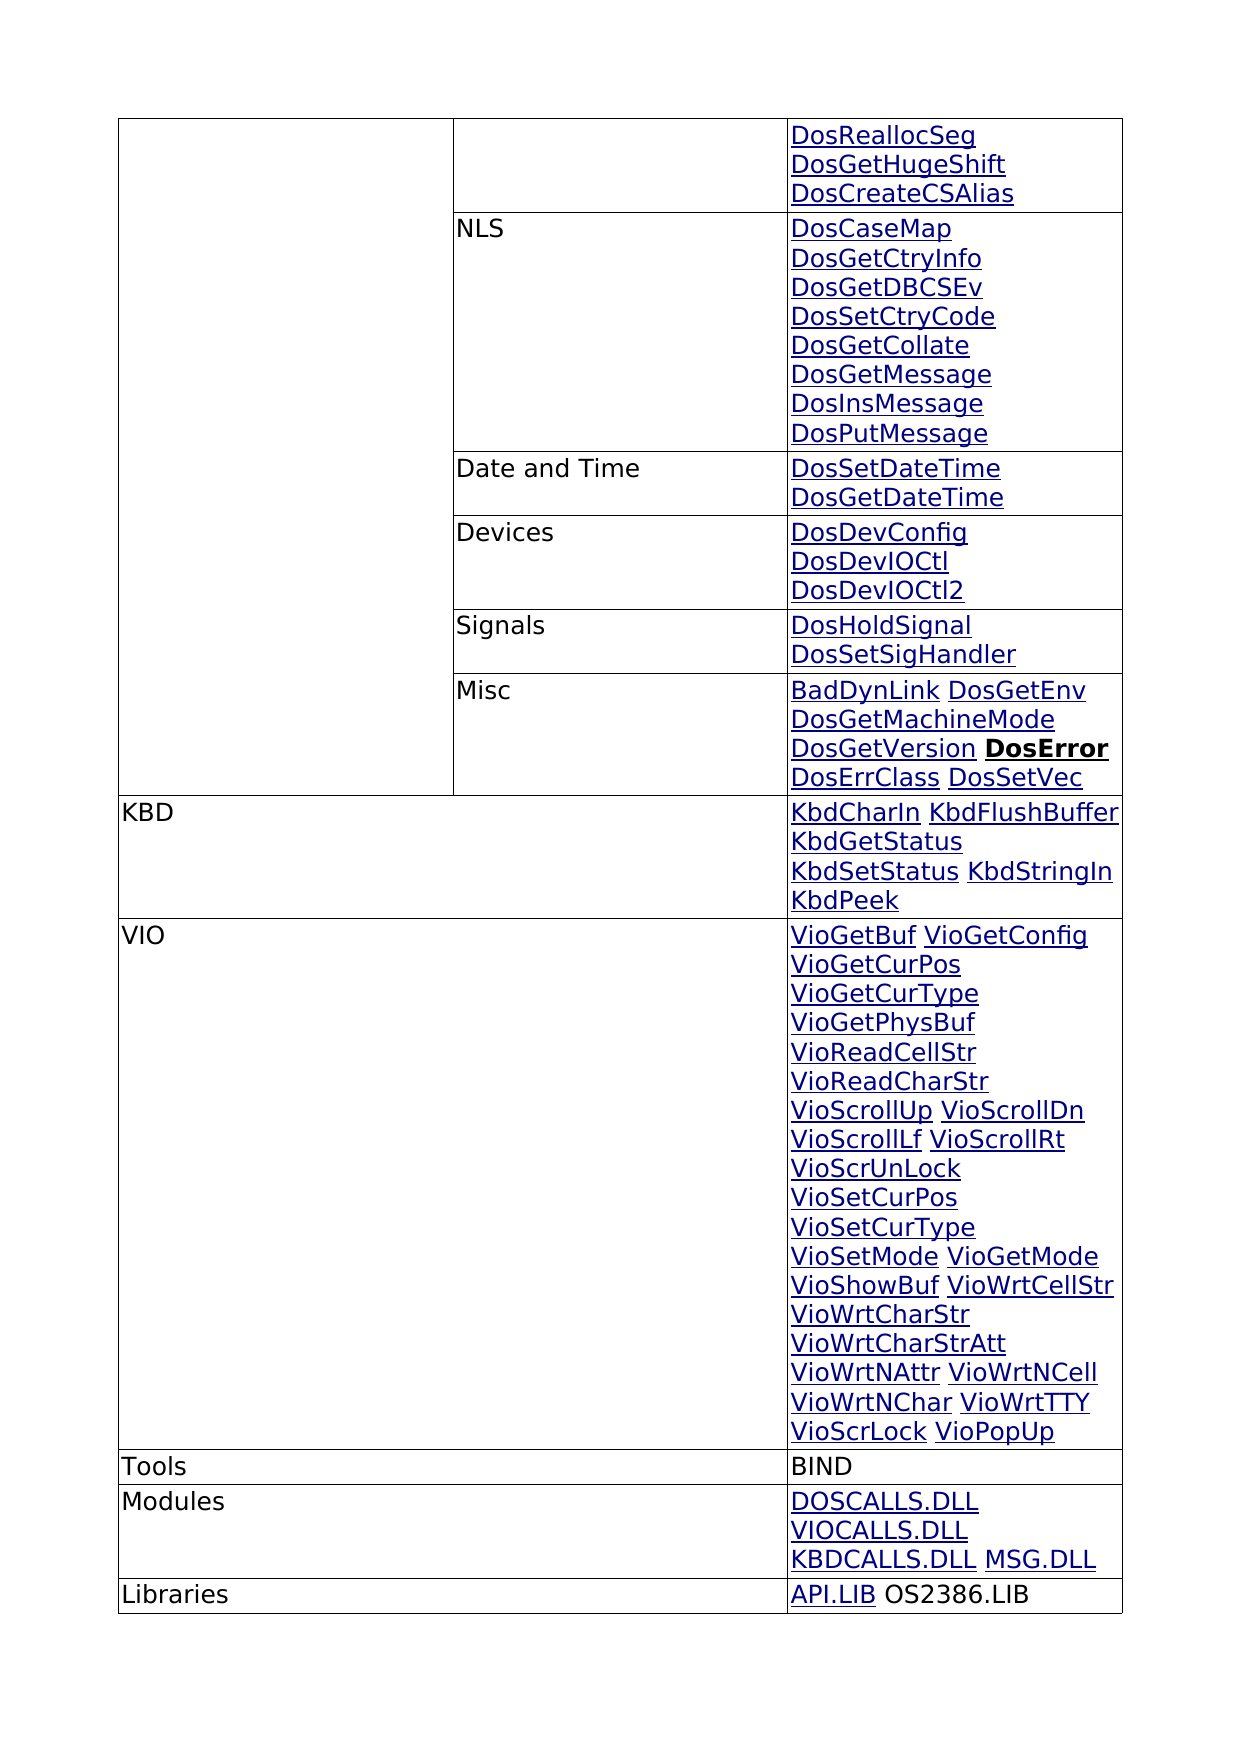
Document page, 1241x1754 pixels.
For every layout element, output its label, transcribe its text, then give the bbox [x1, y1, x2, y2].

table_cell DosDevConfig DosDevIOCtl DosDevIOCtl2 [788, 516, 1122, 608]
table_cell VioGetBuf VioGetConfig VioGetCurPos VioGetCurType VioGetPhysBuf VioReadCellStr VioReadCharStr VioScrollUp VioScrollDn VioScrollLf VioScrollRt VioScrUnLock VioSetCurPos VioSetCurType VioSetMode VioGetMode VioShowBuf VioWrtCellStr VioWrtCharStr VioWrtCharStrAtt VioWrtNAttr VioWrtNCell VioWrtNChar VioWrtTTY VioScrLock VioPopUp [788, 919, 1122, 1449]
table_cell DosCaseMap DosGetCtryInfo DosGetDBCSEv DosSetCtryCode DosGetCollate DosGetMessage DosInsMessage DosPutMessage [788, 213, 1122, 451]
table_cell DosReallocSeg DosGetHugeShift DosCreateCSAlias [788, 119, 1122, 212]
table_cell BIND [788, 1450, 1122, 1484]
table_cell DosSetDateTime DosGetDateTime [788, 452, 1122, 515]
table_cell API.LIB OS2386.LIB [788, 1579, 1122, 1613]
table_cell Misc [454, 674, 787, 795]
table_cell Libraries [119, 1579, 787, 1613]
table_cell KBD [119, 796, 787, 918]
table_cell Signals [454, 610, 787, 673]
table_cell DOSCALLS.DLL VIOCALLS.DLL KBDCALLS.DLL MSG.DLL [788, 1485, 1122, 1577]
table_cell [454, 119, 787, 212]
table_cell VIO [119, 919, 787, 1449]
table_cell Modules [119, 1485, 787, 1577]
table_cell BadDynLink DosGetEnv DosGetMachineMode DosGetVersion DosError DosErrClass DosSetVec [788, 674, 1122, 795]
table_cell NLS [454, 213, 787, 451]
table_cell DosHoldSignal DosSetSigHandler [788, 610, 1122, 673]
table_cell [119, 119, 453, 795]
table_cell Devices [454, 516, 787, 608]
table_cell Date and Time [454, 452, 787, 515]
table_cell Tools [119, 1450, 787, 1484]
table_cell KbdCharIn KbdFlushBuffer KbdGetStatus KbdSetStatus KbdStringIn KbdPeek [788, 796, 1122, 918]
